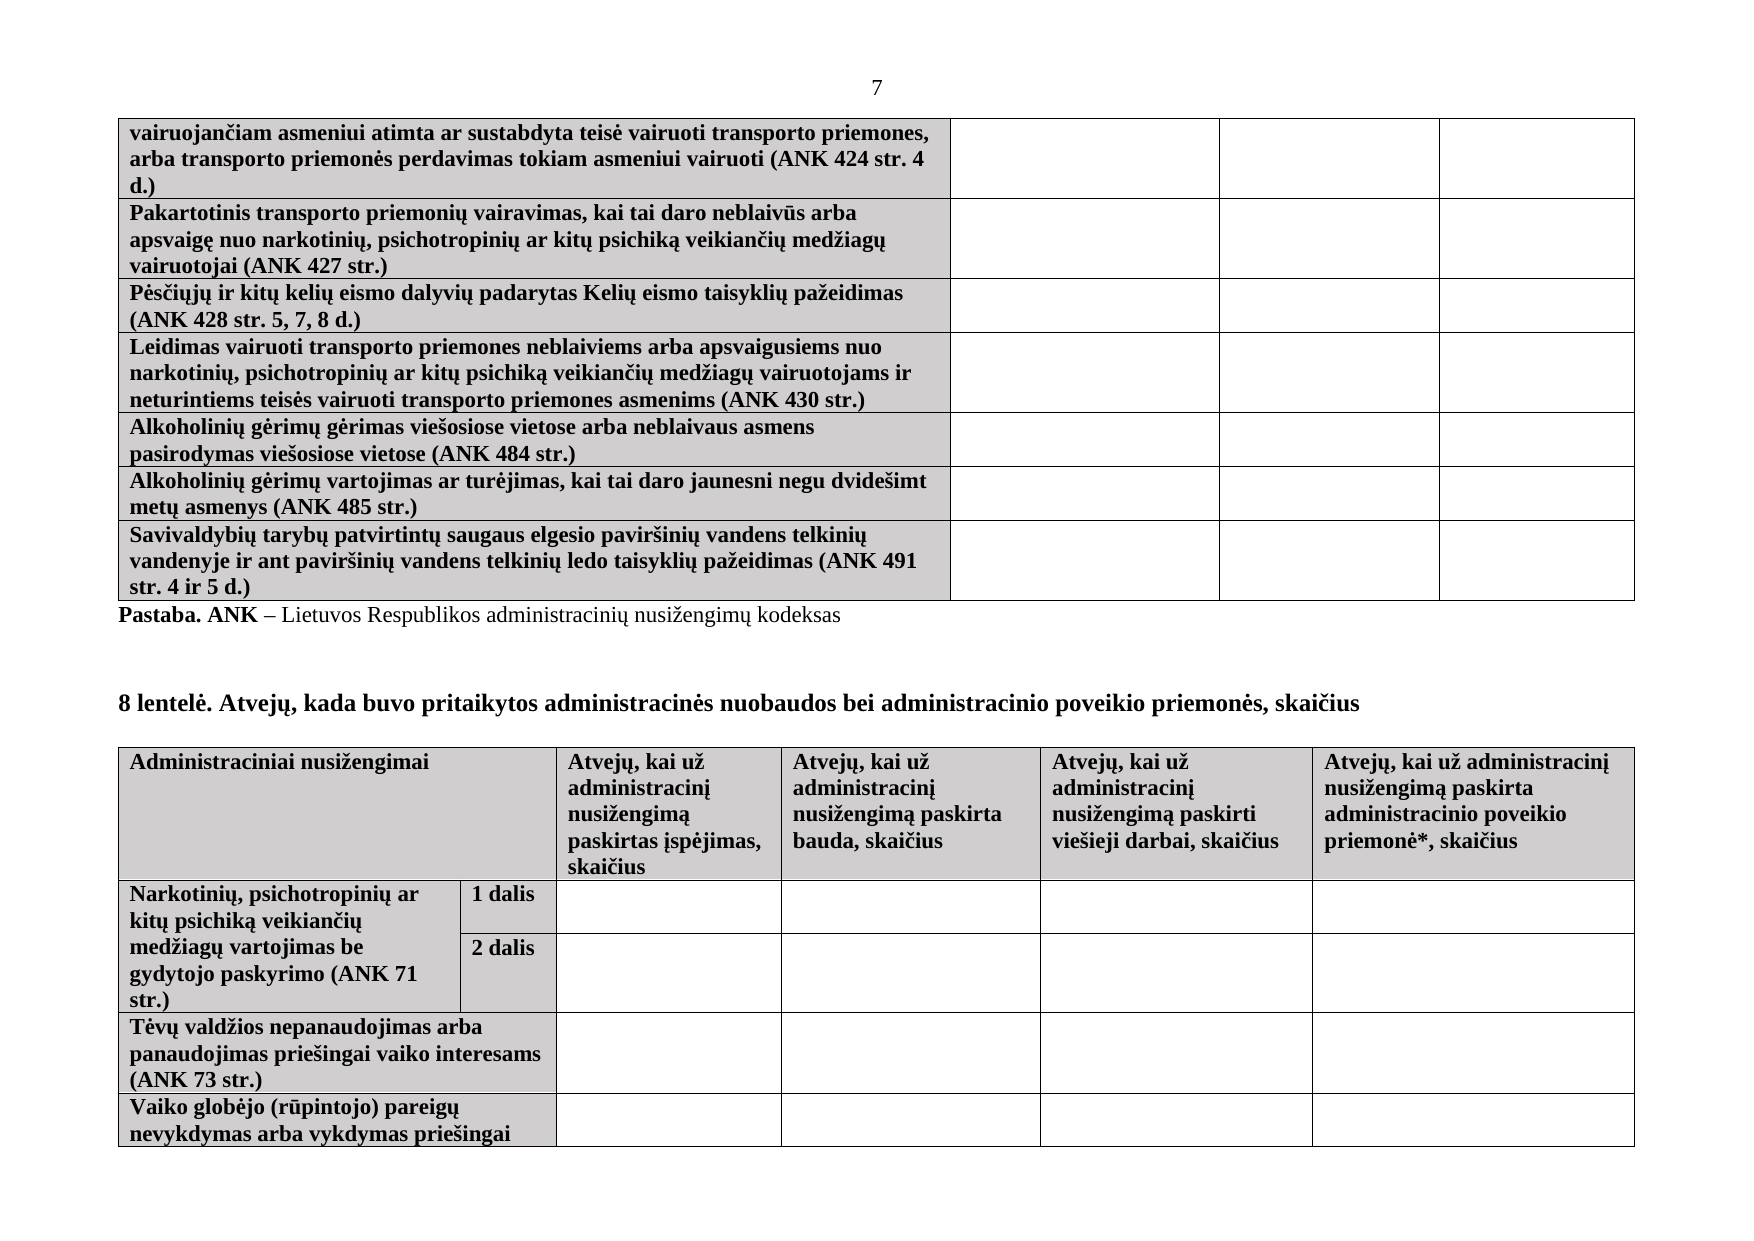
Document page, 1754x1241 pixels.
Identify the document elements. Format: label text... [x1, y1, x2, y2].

table_cell [1440, 199, 1634, 278]
table_cell [1041, 881, 1312, 933]
table_cell [782, 881, 1040, 933]
table_cell [1041, 934, 1312, 1012]
table_header Administraciniai nusižengimai [119, 748, 556, 879]
text Pastaba. ANK – Lietuvos Respublikos administracinių nusižengimų kodeksas [118, 601, 1636, 627]
table_cell [1440, 467, 1634, 520]
table_cell Tėvų valdžios nepanaudojimas arba panaudojimas priešingai vaiko interesams (ANK 73 str.) [119, 1013, 556, 1092]
table_cell Alkoholinių gėrimų vartojimas ar turėjimas, kai tai daro jaunesni negu dvidešimt metų asmenys (ANK 485 str.) [119, 467, 950, 520]
table_cell [782, 934, 1040, 1012]
table_cell [1313, 934, 1634, 1012]
table_cell [951, 279, 1219, 332]
table_cell [1220, 199, 1439, 278]
table_cell [951, 333, 1219, 412]
table_cell [782, 1094, 1040, 1146]
table_cell Alkoholinių gėrimų gėrimas viešosiose vietose arba neblaivaus asmens pasirodymas viešosiose vietose (ANK 484 str.) [119, 413, 950, 466]
table_cell [1041, 1094, 1312, 1146]
table_cell [1220, 467, 1439, 520]
table_cell Savivaldybių tarybų patvirtintų saugaus elgesio paviršinių vandens telkinių vandenyje ir ant paviršinių vandens telkinių ledo taisyklių pažeidimas (ANK 491 str. 4 ir 5 d.) [119, 521, 950, 600]
table_cell [951, 119, 1219, 198]
table_cell Leidimas vairuoti transporto priemones neblaiviems arba apsvaigusiems nuo narkotinių, psichotropinių ar kitų psichiką veikiančių medžiagų vairuotojams ir neturintiems teisės vairuoti transporto priemones asmenims (ANK 430 str.) [119, 333, 950, 412]
table_cell [1313, 1094, 1634, 1146]
table_header Atvejų, kai už administracinį nusižengimą paskirta bauda, skaičius [782, 748, 1040, 879]
table_cell [1313, 881, 1634, 933]
table_cell [951, 199, 1219, 278]
table_cell [1440, 521, 1634, 600]
table_cell [1313, 1013, 1634, 1092]
table_cell vairuojančiam asmeniui atimta ar sustabdyta teisė vairuoti transporto priemones, arba transporto priemonės perdavimas tokiam asmeniui vairuoti (ANK 424 str. 4 d.) [119, 119, 950, 198]
table_cell [557, 934, 781, 1012]
table_cell [1220, 279, 1439, 332]
table_cell 2 dalis [461, 934, 556, 1012]
table_header Atvejų, kai už administracinį nusižengimą paskirti viešieji darbai, skaičius [1041, 748, 1312, 879]
table_cell 1 dalis [461, 881, 556, 933]
table_cell Pakartotinis transporto priemonių vairavimas, kai tai daro neblaivūs arba apsvaigę nuo narkotinių, psichotropinių ar kitų psichiką veikiančių medžiagų vairuotojai (ANK 427 str.) [119, 199, 950, 278]
table_cell [1220, 119, 1439, 198]
table_cell [557, 1013, 781, 1092]
table_header Atvejų, kai už administracinį nusižengimą paskirta administracinio poveikio priemonė*, skaičius [1313, 748, 1634, 879]
text 8 lentelė. Atvejų, kada buvo pritaikytos administracinės nuobaudos bei administracinio poveikio priemonės, skaičius [118, 688, 1636, 717]
table_cell [782, 1013, 1040, 1092]
table_cell [1041, 1013, 1312, 1092]
table_cell [951, 413, 1219, 466]
table_cell [951, 521, 1219, 600]
table_cell [1440, 119, 1634, 198]
table_cell [1440, 333, 1634, 412]
table_cell Narkotinių, psichotropinių ar kitų psichiką veikiančių medžiagų vartojimas be gydytojo paskyrimo (ANK 71 str.) [119, 881, 460, 1012]
table_header Atvejų, kai už administracinį nusižengimą paskirtas įspėjimas, skaičius [557, 748, 781, 879]
table_cell Pėsčiųjų ir kitų kelių eismo dalyvių padarytas Kelių eismo taisyklių pažeidimas (ANK 428 str. 5, 7, 8 d.) [119, 279, 950, 332]
table_cell [1440, 413, 1634, 466]
table_cell Vaiko globėjo (rūpintojo) pareigų nevykdymas arba vykdymas priešingai [119, 1094, 556, 1146]
table_cell [951, 467, 1219, 520]
table_cell [1220, 333, 1439, 412]
table_cell [1440, 279, 1634, 332]
table_cell [1220, 413, 1439, 466]
table_cell [557, 881, 781, 933]
table_cell [557, 1094, 781, 1146]
table_cell [1220, 521, 1439, 600]
